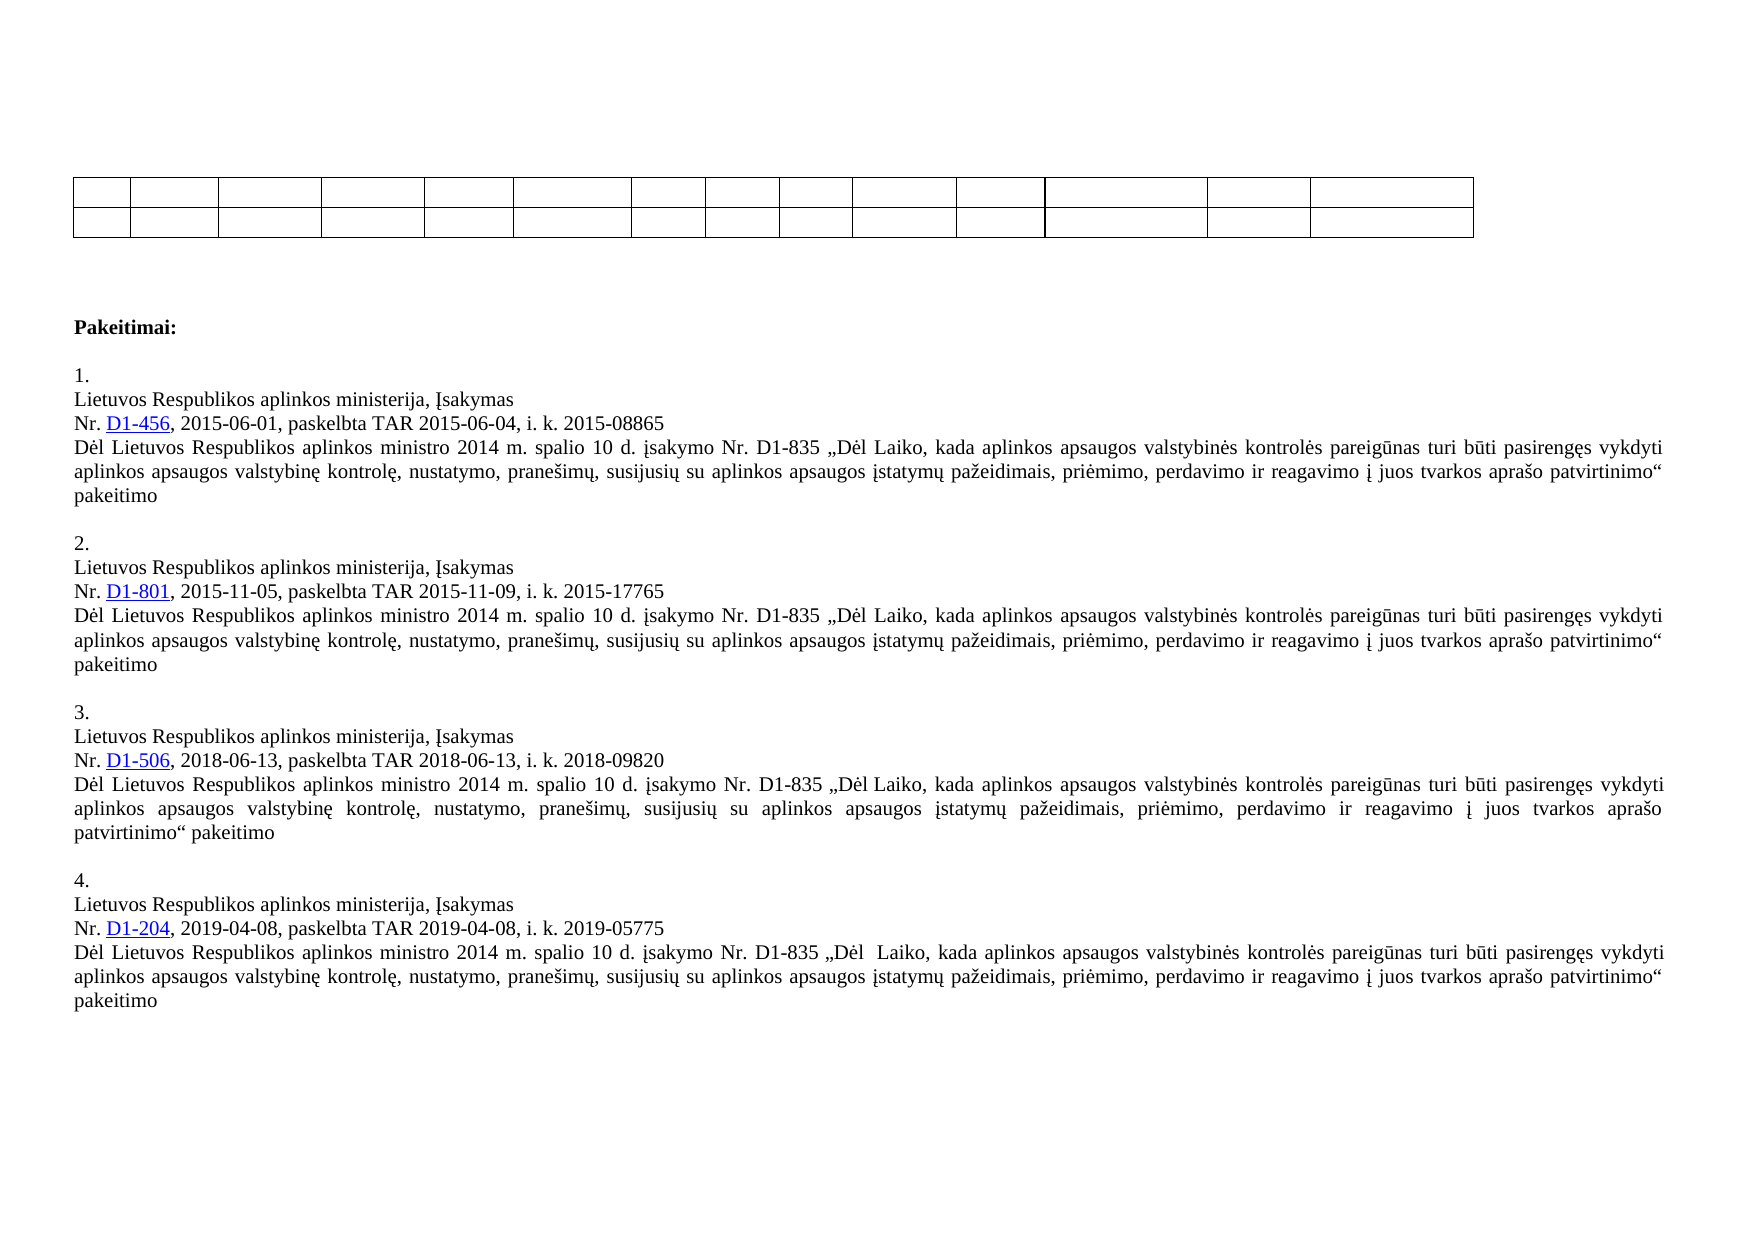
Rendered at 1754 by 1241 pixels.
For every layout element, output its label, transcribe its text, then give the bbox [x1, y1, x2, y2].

table_cell [957, 178, 1044, 207]
table_cell [780, 208, 852, 237]
text Lietuvos Respublikos aplinkos ministerija, Įsakymas [74, 387, 1665, 411]
table_cell [706, 178, 779, 207]
text Dėl Lietuvos Respublikos aplinkos ministro 2014 m. spalio 10 d. įsakymo Nr. D1-835 „Dėl Laiko, kada aplinkos apsaugos valstybinės kontrolės pareigūnas turi būti pasirengęs vykdyti aplinkos apsaugos valstybinę kontrolę, nustatymo, pranešimų, susijusių su aplinkos apsaugos įstatymų pažeidimais, priėmimo, perdavimo ir reagavimo į juos tvarkos aprašo patvirtinimo“ pakeitimo [74, 772, 1665, 844]
table_cell [780, 178, 852, 207]
table_cell [425, 178, 513, 207]
text Dėl Lietuvos Respublikos aplinkos ministro 2014 m. spalio 10 d. įsakymo Nr. D1-835 „Dėl Laiko, kada aplinkos apsaugos valstybinės kontrolės pareigūnas turi būti pasirengęs vykdyti aplinkos apsaugos valstybinę kontrolę, nustatymo, pranešimų, susijusių su aplinkos apsaugos įstatymų pažeidimais, priėmimo, perdavimo ir reagavimo į juos tvarkos aprašo patvirtinimo“ pakeitimo [74, 435, 1665, 507]
table_cell [219, 178, 321, 207]
text Nr. D1-456, 2015-06-01, paskelbta TAR 2015-06-04, i. k. 2015-08865 [74, 411, 1665, 435]
table_cell [632, 208, 705, 237]
table_cell [74, 208, 130, 237]
table_cell [1046, 208, 1207, 237]
table_cell [1208, 208, 1310, 237]
table_cell [74, 178, 130, 207]
text 1. [74, 363, 1665, 387]
table_cell [322, 178, 424, 207]
table_cell [514, 208, 631, 237]
text Lietuvos Respublikos aplinkos ministerija, Įsakymas [74, 892, 1665, 916]
table_cell [219, 208, 321, 237]
text Pakeitimai: [74, 315, 1665, 339]
table_cell [957, 208, 1044, 237]
text Lietuvos Respublikos aplinkos ministerija, Įsakymas [74, 724, 1665, 748]
text Nr. D1-204, 2019-04-08, paskelbta TAR 2019-04-08, i. k. 2019-05775 [74, 916, 1665, 940]
text Nr. D1-801, 2015-11-05, paskelbta TAR 2015-11-09, i. k. 2015-17765 [74, 579, 1665, 603]
table_cell [1046, 178, 1207, 207]
table_cell [706, 208, 779, 237]
table_cell [425, 208, 513, 237]
text Lietuvos Respublikos aplinkos ministerija, Įsakymas [74, 555, 1665, 579]
table_cell [853, 208, 956, 237]
table_cell [1311, 208, 1473, 237]
table_cell [853, 178, 956, 207]
table_cell [632, 178, 705, 207]
text Dėl Lietuvos Respublikos aplinkos ministro 2014 m. spalio 10 d. įsakymo Nr. D1-835 „Dėl Laiko, kada aplinkos apsaugos valstybinės kontrolės pareigūnas turi būti pasirengęs vykdyti aplinkos apsaugos valstybinę kontrolę, nustatymo, pranešimų, susijusių su aplinkos apsaugos įstatymų pažeidimais, priėmimo, perdavimo ir reagavimo į juos tvarkos aprašo patvirtinimo“ pakeitimo [74, 603, 1665, 676]
text Nr. D1-506, 2018-06-13, paskelbta TAR 2018-06-13, i. k. 2018-09820 [74, 748, 1665, 772]
text Dėl Lietuvos Respublikos aplinkos ministro 2014 m. spalio 10 d. įsakymo Nr. D1-835 „Dėl Laiko, kada aplinkos apsaugos valstybinės kontrolės pareigūnas turi būti pasirengęs vykdyti aplinkos apsaugos valstybinę kontrolę, nustatymo, pranešimų, susijusių su aplinkos apsaugos įstatymų pažeidimais, priėmimo, perdavimo ir reagavimo į juos tvarkos aprašo patvirtinimo“ pakeitimo [74, 940, 1665, 1012]
table_cell [514, 178, 631, 207]
table_cell [1208, 178, 1310, 207]
table_cell [131, 208, 218, 237]
text 3. [74, 700, 1665, 724]
table_cell [131, 178, 218, 207]
text 2. [74, 531, 1665, 555]
text 4. [74, 868, 1665, 892]
table_cell [322, 208, 424, 237]
table_cell [1311, 178, 1473, 207]
